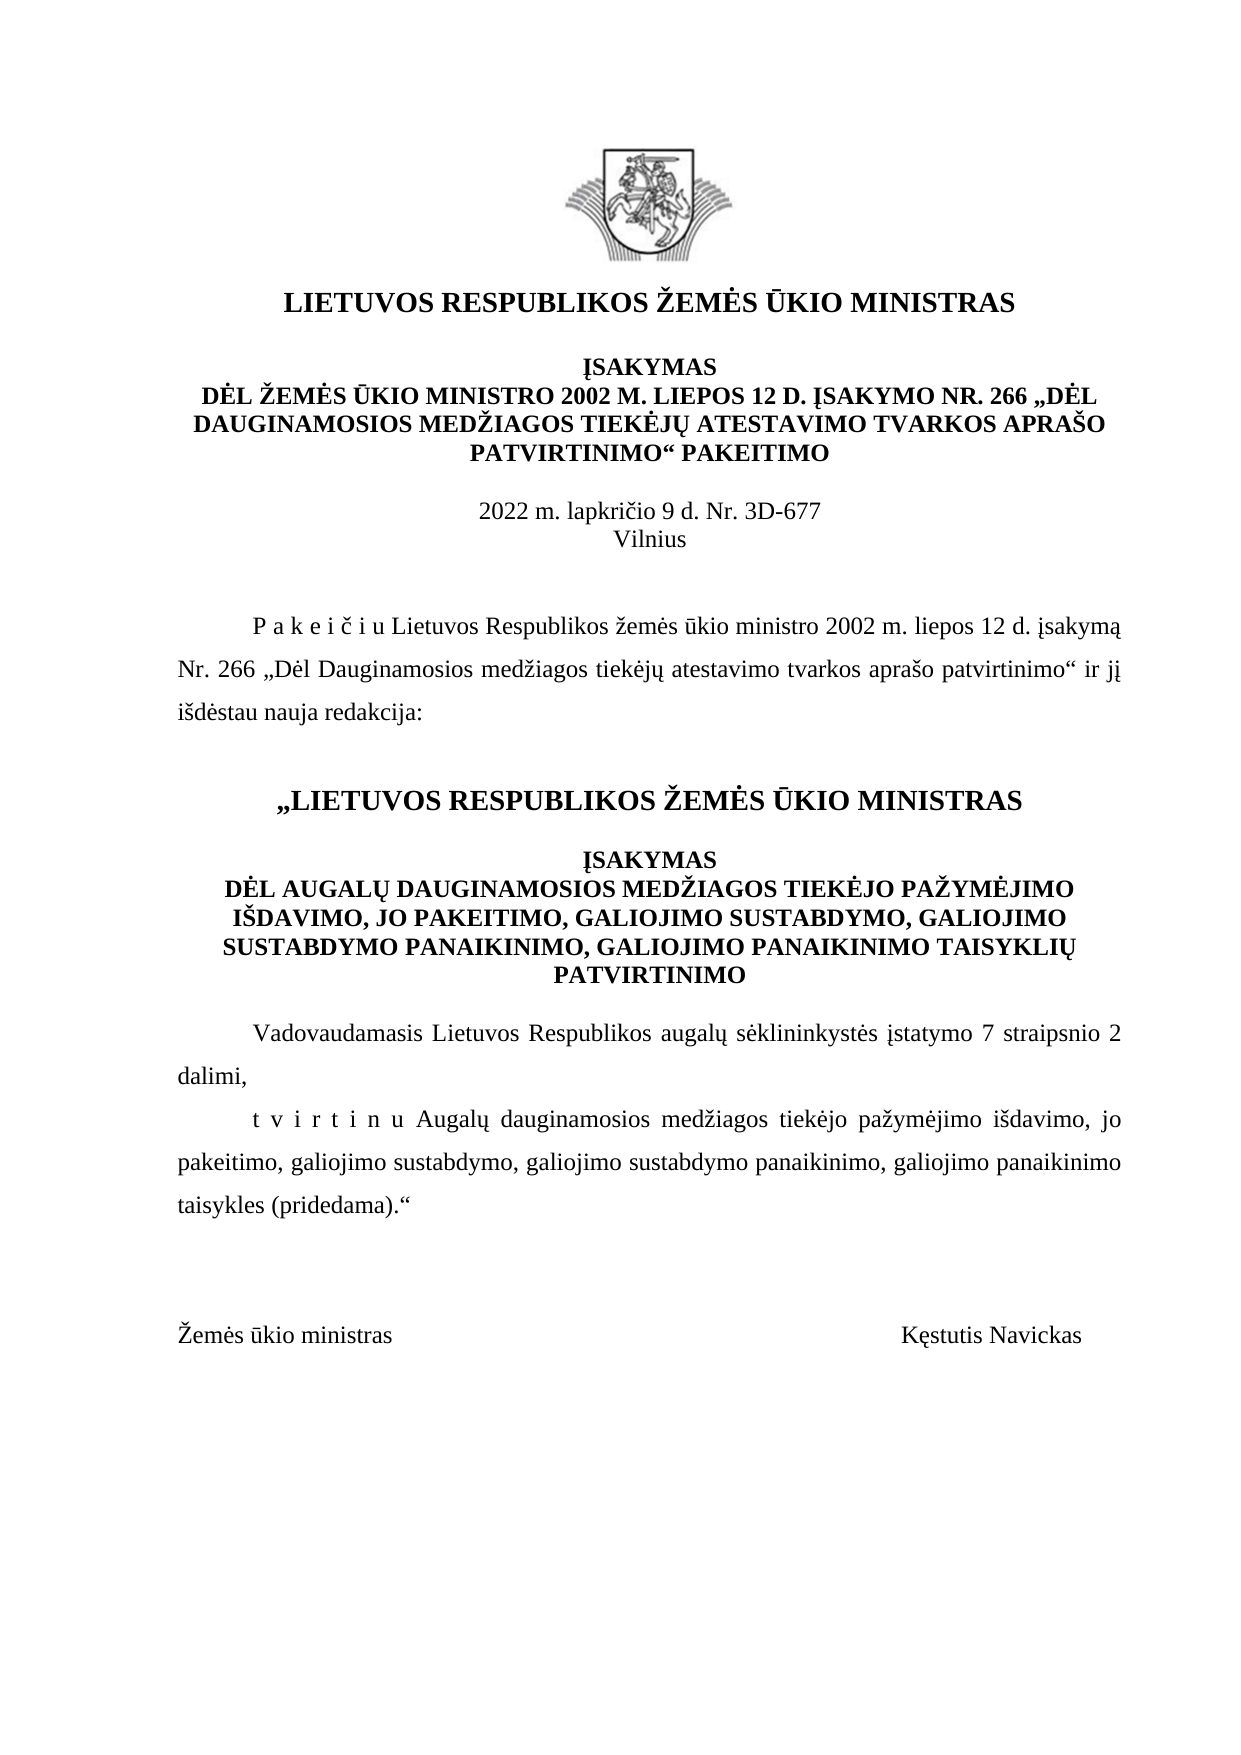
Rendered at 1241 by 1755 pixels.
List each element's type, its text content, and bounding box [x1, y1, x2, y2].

text Vadovaudamasis Lietuvos Respublikos augalų sėklininkystės įstatymo 7 straipsnio 2 dalimi, [177, 1018, 1122, 1090]
text ĮSAKYMAS [177, 352, 1122, 381]
text P a k e i č i u Lietuvos Respublikos žemės ūkio ministro 2002 m. liepos 12 d. įsakymą Nr. 266 „Dėl Dauginamosios medžiagos tiekėjų atestavimo tvarkos aprašo patvirtinimo“ ir jį išdėstau nauja redakcija: [177, 611, 1122, 726]
text t v i r t i n u Augalų dauginamosios medžiagos tiekėjo pažymėjimo išdavimo, jo pakeitimo, galiojimo sustabdymo, galiojimo sustabdymo panaikinimo, galiojimo panaikinimo taisykles (pridedama).“ [177, 1104, 1122, 1219]
text LIETUVOS RESPUBLIKOS ŽEMĖS ŪKIO MINISTRAS [177, 285, 1122, 318]
text DĖL ŽEMĖS ŪKIO MINISTRO 2002 M. LIEPOS 12 D. ĮSAKYMO NR. 266 „DĖL DAUGINAMOSIOS MEDŽIAGOS TIEKĖJŲ ATESTAVIMO TVARKOS APRAŠO PATVIRTINIMO“ PAKEITIMO [177, 381, 1122, 467]
text Vilnius [177, 524, 1122, 553]
text 2022 m. lapkričio 9 d. Nr. 3D-677 [177, 496, 1122, 524]
text „LIETUVOS RESPUBLIKOS ŽEMĖS ŪKIO MINISTRAS [177, 783, 1122, 817]
text ĮSAKYMAS [177, 846, 1122, 874]
text DĖL AUGALŲ DAUGINAMOSIOS MEDŽIAGOS TIEKĖJO PAŽYMĖJIMO IŠDAVIMO, JO PAKEITIMO, GALIOJIMO SUSTABDYMO, GALIOJIMO SUSTABDYMO PANAIKINIMO, GALIOJIMO PANAIKINIMO TAISYKLIŲ PATVIRTINIMO [177, 874, 1122, 989]
text Žemės ūkio ministras Kęstutis Navickas [177, 1320, 1122, 1349]
